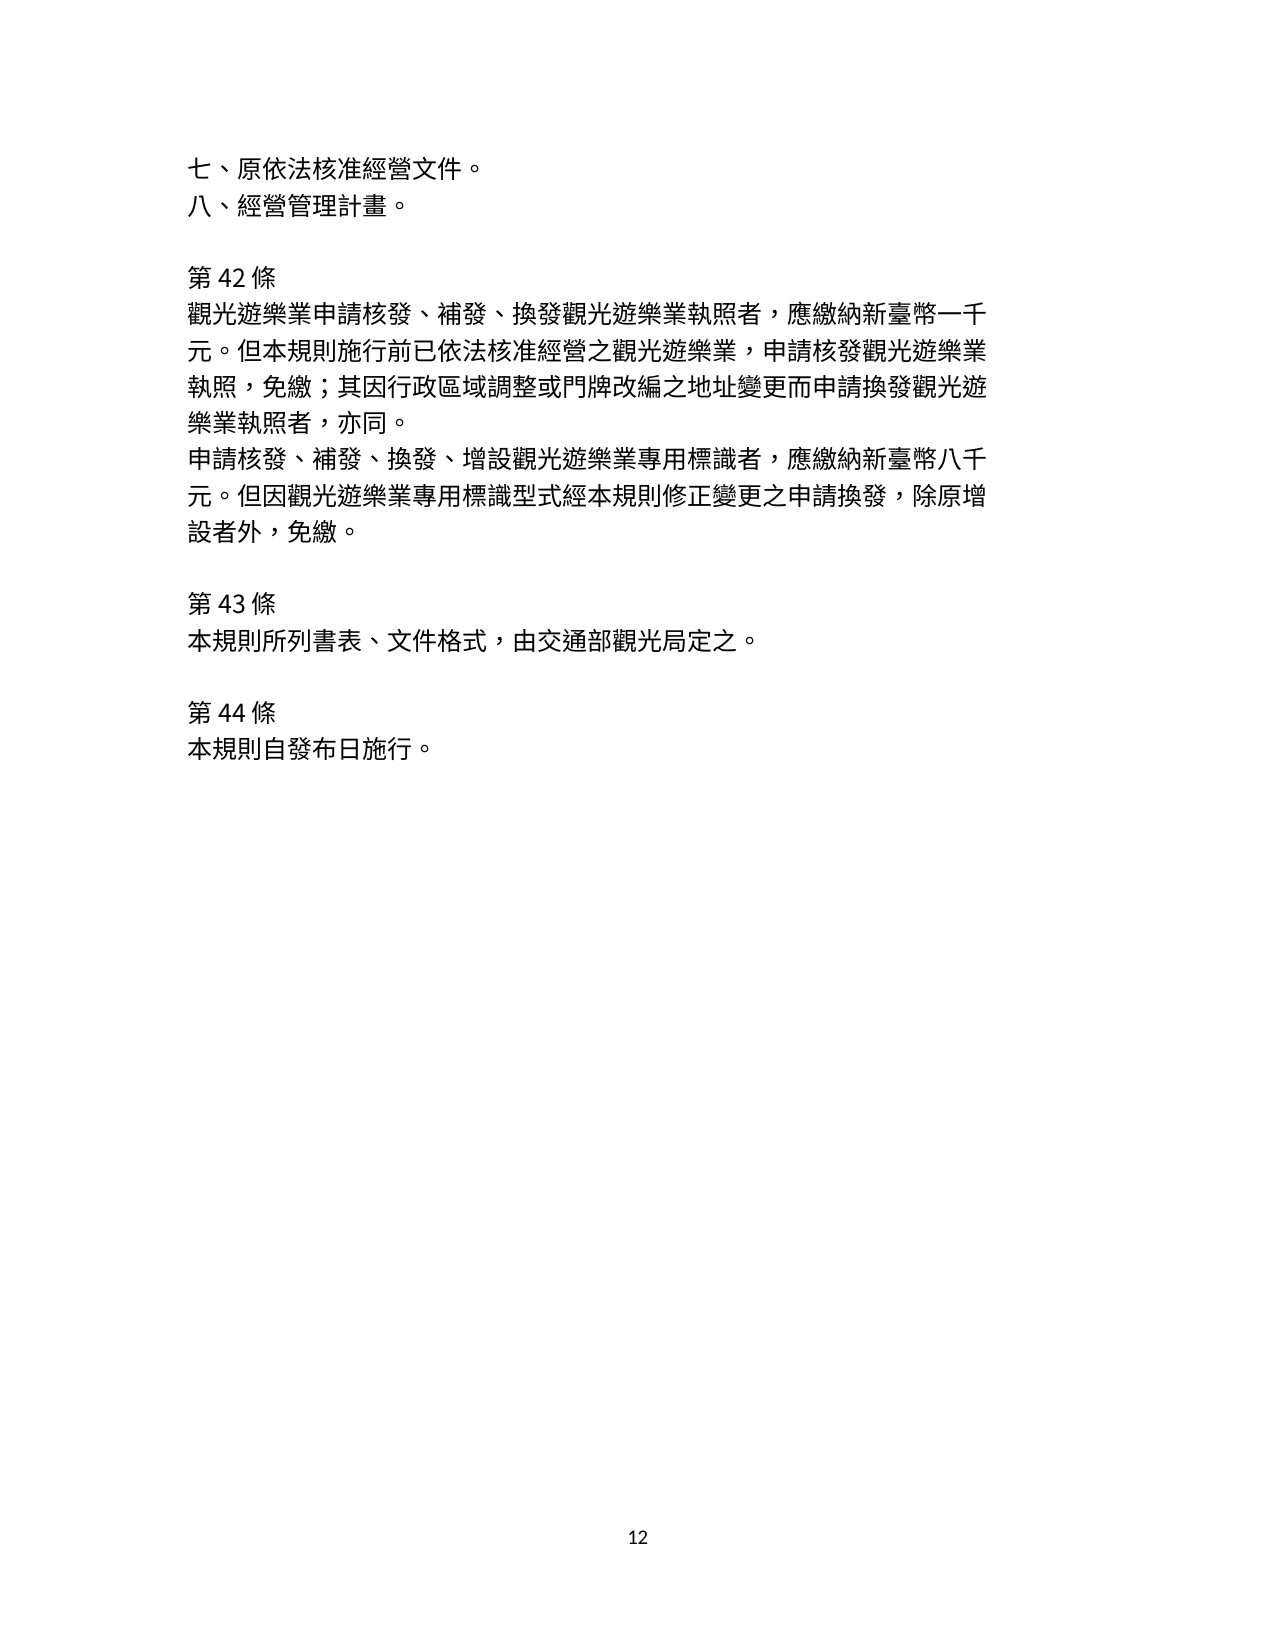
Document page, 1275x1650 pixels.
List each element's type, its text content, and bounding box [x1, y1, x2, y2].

text 七、原依法核准經營文件。 [187, 150, 1087, 186]
text 本規則自發布日施行。 [187, 730, 1087, 766]
text 觀光遊樂業申請核發、補發、換發觀光遊樂業執照者，應繳納新臺幣一千 [187, 295, 1087, 331]
text 第 43 條 [187, 585, 1087, 621]
text 第 42 條 [187, 259, 1087, 295]
text 八、經營管理計畫。 [187, 186, 1087, 222]
text 申請核發、補發、換發、增設觀光遊樂業專用標識者，應繳納新臺幣八千 [187, 440, 1087, 476]
text 第 44 條 [187, 694, 1087, 730]
text 設者外，免繳。 [187, 512, 1087, 549]
text 元。但因觀光遊樂業專用標識型式經本規則修正變更之申請換發，除原增 [187, 476, 1087, 512]
text 執照，免繳；其因行政區域調整或門牌改編之地址變更而申請換發觀光遊 [187, 367, 1087, 404]
text 本規則所列書表、文件格式，由交通部觀光局定之。 [187, 621, 1087, 657]
text 樂業執照者，亦同。 [187, 404, 1087, 440]
text 元。但本規則施行前已依法核准經營之觀光遊樂業，申請核發觀光遊樂業 [187, 331, 1087, 367]
